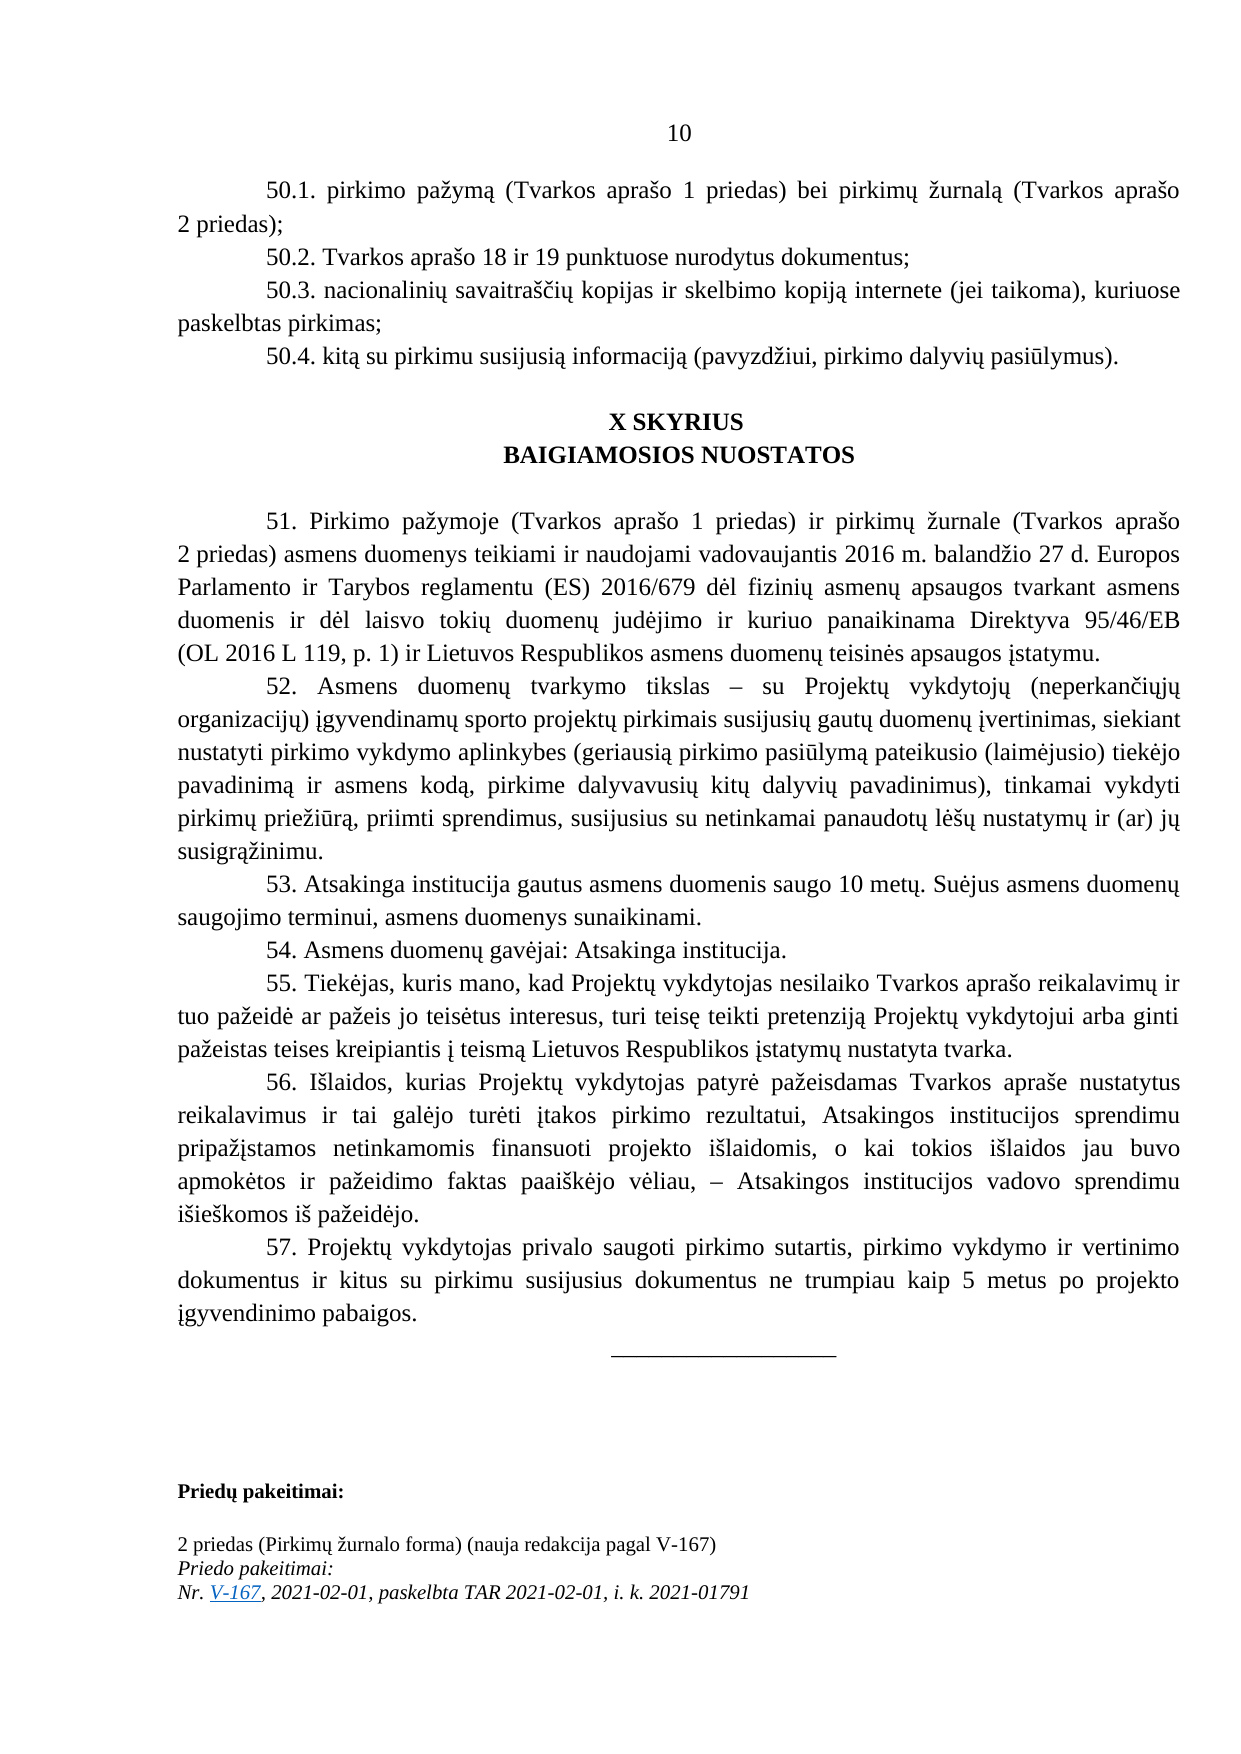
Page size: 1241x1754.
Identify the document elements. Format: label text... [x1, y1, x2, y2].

text 55. Tiekėjas, kuris mano, kad Projektų vykdytojas nesilaiko Tvarkos aprašo reikalavimų ir tuo pažeidė ar pažeis jo teisėtus interesus, turi teisę teikti pretenziją Projektų vykdytojui arba ginti pažeistas teises kreipiantis į teismą Lietuvos Respublikos įstatymų nustatyta tvarka. [177, 968, 1181, 1063]
text 54. Asmens duomenų gavėjai: Atsakinga institucija. [177, 935, 1181, 964]
text BAIGIAMOSIOS NUOSTATOS [177, 440, 1181, 468]
text 50.3. nacionalinių savaitraščių kopijas ir skelbimo kopiją internete (jei taikoma), kuriuose paskelbtas pirkimas; [177, 275, 1181, 336]
text 56. Išlaidos, kurias Projektų vykdytojas patyrė pažeisdamas Tvarkos apraše nustatytus reikalavimus ir tai galėjo turėti įtakos pirkimo rezultatui, Atsakingos institucijos sprendimu pripažįstamos netinkamomis finansuoti projekto išlaidomis, o kai tokios išlaidos jau buvo apmokėtos ir pažeidimo faktas paaiškėjo vėliau, – Atsakingos institucijos vadovo sprendimu išieškomos iš pažeidėjo. [177, 1067, 1181, 1228]
text 51. Pirkimo pažymoje (Tvarkos aprašo 1 priedas) ir pirkimų žurnale (Tvarkos aprašo 2 priedas) asmens duomenys teikiami ir naudojami vadovaujantis 2016 m. balandžio 27 d. Europos Parlamento ir Tarybos reglamentu (ES) 2016/679 dėl fizinių asmenų apsaugos tvarkant asmens duomenis ir dėl laisvo tokių duomenų judėjimo ir kuriuo panaikinama Direktyva 95/46/EB (OL 2016 L 119, p. 1) ir Lietuvos Respublikos asmens duomenų teisinės apsaugos įstatymu. [177, 506, 1181, 667]
text Priedo pakeitimai: [177, 1556, 1181, 1580]
text 57. Projektų vykdytojas privalo saugoti pirkimo sutartis, pirkimo vykdymo ir vertinimo dokumentus ir kitus su pirkimu susijusius dokumentus ne trumpiau kaip 5 metus po projekto įgyvendinimo pabaigos. [177, 1232, 1181, 1327]
text __________________ [266, 1331, 1181, 1360]
text 53. Atsakinga institucija gautus asmens duomenis saugo 10 metų. Suėjus asmens duomenų saugojimo terminui, asmens duomenys sunaikinami. [177, 869, 1181, 931]
text Priedų pakeitimai: [177, 1479, 1181, 1503]
text 2 priedas (Pirkimų žurnalo forma) (nauja redakcija pagal V-167) [177, 1532, 1181, 1556]
text X SKYRIUS [177, 407, 1181, 436]
text 52. Asmens duomenų tvarkymo tikslas – su Projektų vykdytojų (neperkančiųjų organizacijų) įgyvendinamų sporto projektų pirkimais susijusių gautų duomenų įvertinimas, siekiant nustatyti pirkimo vykdymo aplinkybes (geriausią pirkimo pasiūlymą pateikusio (laimėjusio) tiekėjo pavadinimą ir asmens kodą, pirkime dalyvavusių kitų dalyvių pavadinimus), tinkamai vykdyti pirkimų priežiūrą, priimti sprendimus, susijusius su netinkamai panaudotų lėšų nustatymų ir (ar) jų susigrąžinimu. [177, 671, 1181, 865]
text Nr. V-167, 2021-02-01, paskelbta TAR 2021-02-01, i. k. 2021-01791 [177, 1580, 1181, 1604]
text 50.2. Tvarkos aprašo 18 ir 19 punktuose nurodytus dokumentus; [177, 242, 1181, 270]
text 50.4. kitą su pirkimu susijusią informaciją (pavyzdžiui, pirkimo dalyvių pasiūlymus). [177, 341, 1181, 369]
text 50.1. pirkimo pažymą (Tvarkos aprašo 1 priedas) bei pirkimų žurnalą (Tvarkos aprašo 2 priedas); [177, 176, 1181, 237]
